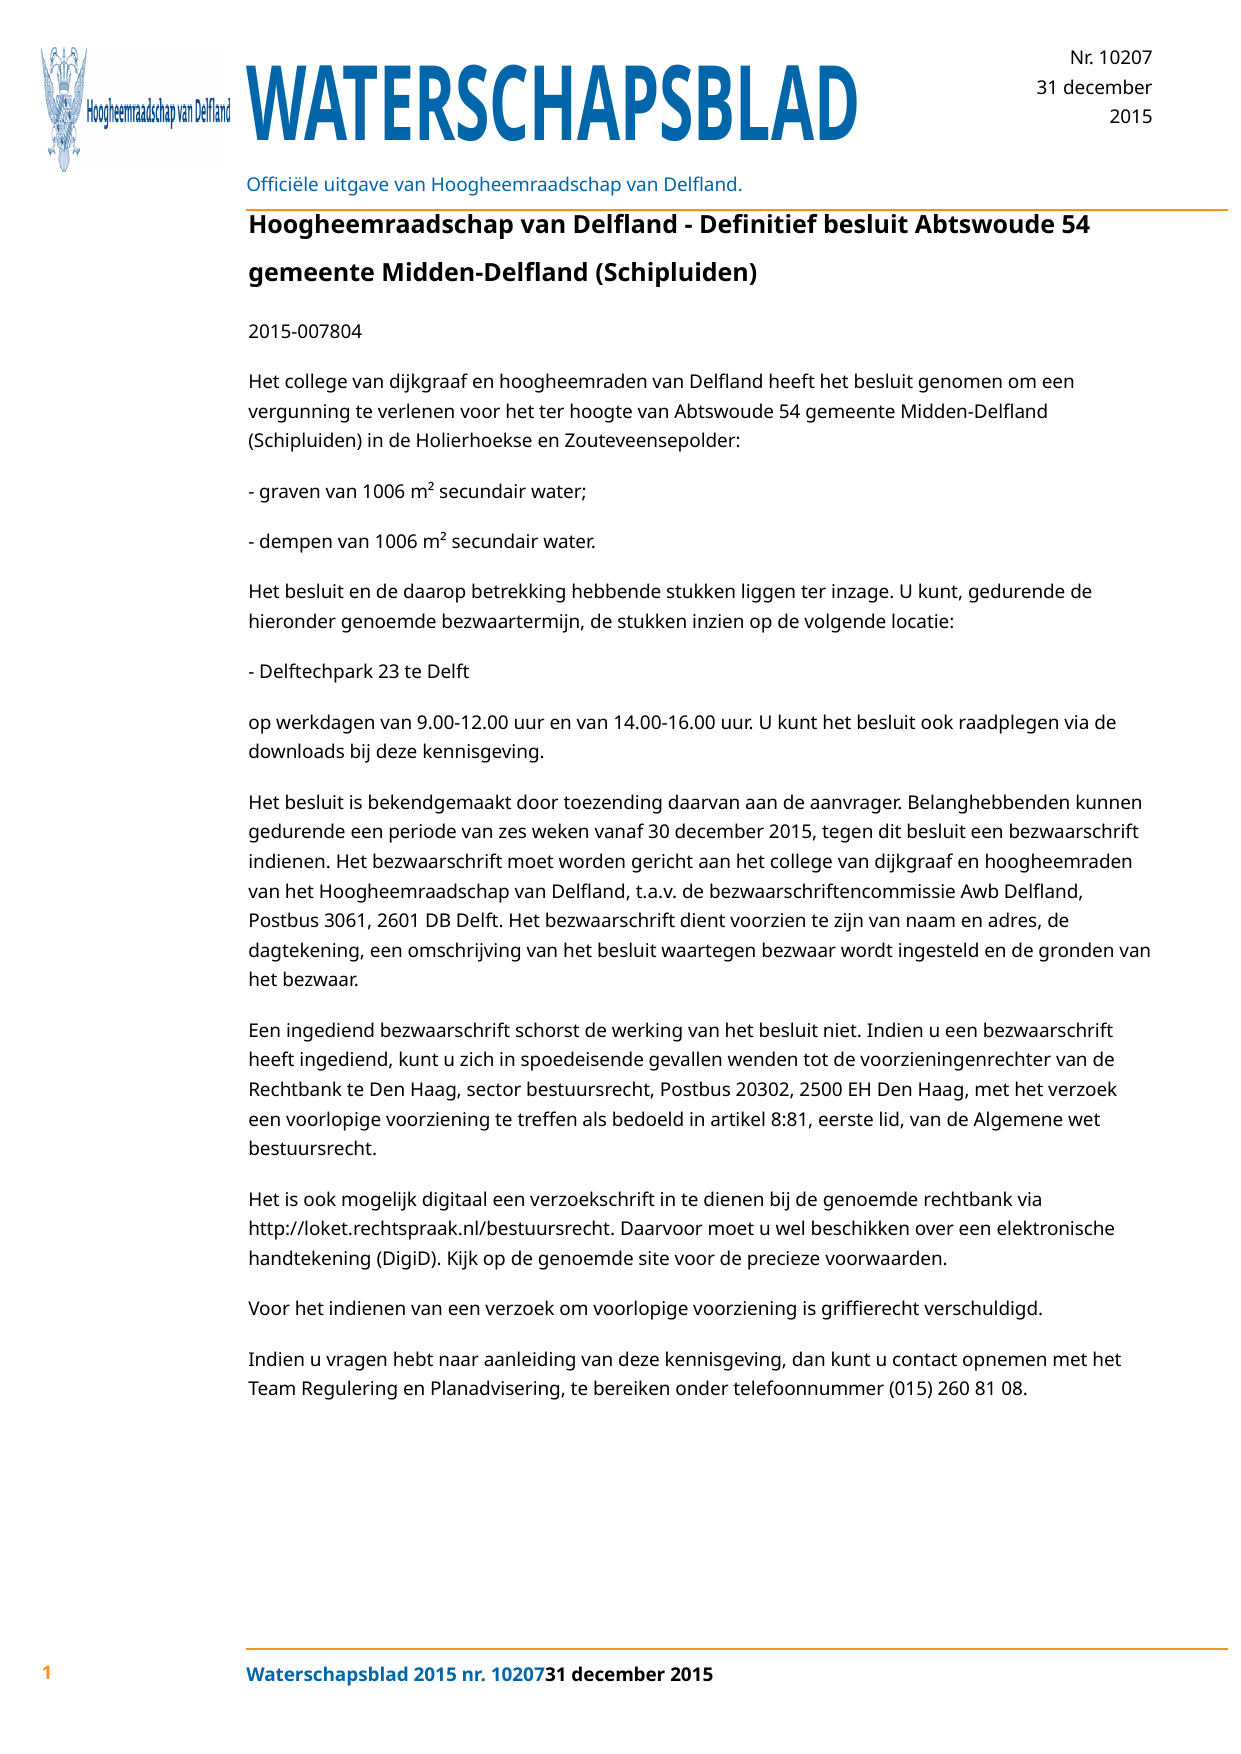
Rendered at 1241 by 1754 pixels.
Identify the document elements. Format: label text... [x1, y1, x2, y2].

text Het besluit is bekendgemaakt door toezending daarvan aan de aanvrager. Belanghebbenden kunnen gedurende een periode van zes weken vanaf 30 december 2015, tegen dit besluit een bezwaarschrift indienen. Het bezwaarschrift moet worden gericht aan het college van dijkgraaf en hoogheemraden van het Hoogheemraadschap van Delfland, t.a.v. de bezwaarschriftencommissie Awb Delfland, Postbus 3061, 2601 DB Delft. Het bezwaarschrift dient voorzien te zijn van naam en adres, de dagtekening, een omschrijving van het besluit waartegen bezwaar wordt ingesteld en de gronden van het bezwaar. [248, 789, 1152, 992]
text Het besluit en de daarop betrekking hebbende stukken liggen ter inzage. U kunt, gedurende de hieronder genoemde bezwaartermijn, de stukken inzien op de volgende locatie: [248, 579, 1152, 634]
text - dempen van 1006 m² secundair water. [248, 528, 1152, 554]
text - graven van 1006 m² secundair water; [248, 478, 1152, 504]
text - Delftechpark 23 te Delft [248, 659, 1152, 684]
text Hoogheemraadschap van Delfland - Definitief besluit Abtswoude 54 gemeente Midden-Delfland (Schipluiden) [248, 211, 1152, 288]
text 2015-007804 [248, 318, 1152, 344]
text Een ingediend bezwaarschrift schorst de werking van het besluit niet. Indien u een bezwaarschrift heeft ingediend, kunt u zich in spoedeisende gevallen wenden tot de voorzieningenrechter van de Rechtbank te Den Haag, sector bestuursrecht, Postbus 20302, 2500 EH Den Haag, met het verzoek een voorlopige voorziening te treffen als bedoeld in artikel 8:81, eerste lid, van de Algemene wet bestuursrecht. [248, 1017, 1152, 1161]
text Indien u vragen hebt naar aanleiding van deze kennisgeving, dan kunt u contact opnemen met het Team Regulering en Planadvisering, te bereiken onder telefoonnummer (015) 260 81 08. [248, 1346, 1152, 1401]
picture [41, 47, 231, 172]
text Het is ook mogelijk digitaal een verzoekschrift in te dienen bij de genoemde rechtbank via http://loket.rechtspraak.nl/bestuursrecht. Daarvoor moet u wel beschikken over een elektronische handtekening (DigiD). Kijk op de genoemde site voor de precieze voorwaarden. [248, 1186, 1152, 1271]
text Voor het indienen van een verzoek om voorlopige voorziening is griffierecht verschuldigd. [248, 1295, 1152, 1321]
text Het college van dijkgraaf en hoogheemraden van Delfland heeft het besluit genomen om een vergunning te verlenen voor het ter hoogte van Abtswoude 54 gemeente Midden-Delfland (Schipluiden) in de Holierhoekse en Zouteveensepolder: [248, 368, 1152, 453]
text op werkdagen van 9.00-12.00 uur en van 14.00-16.00 uur. U kunt het besluit ook raadplegen via de downloads bij deze kennisgeving. [248, 709, 1152, 764]
